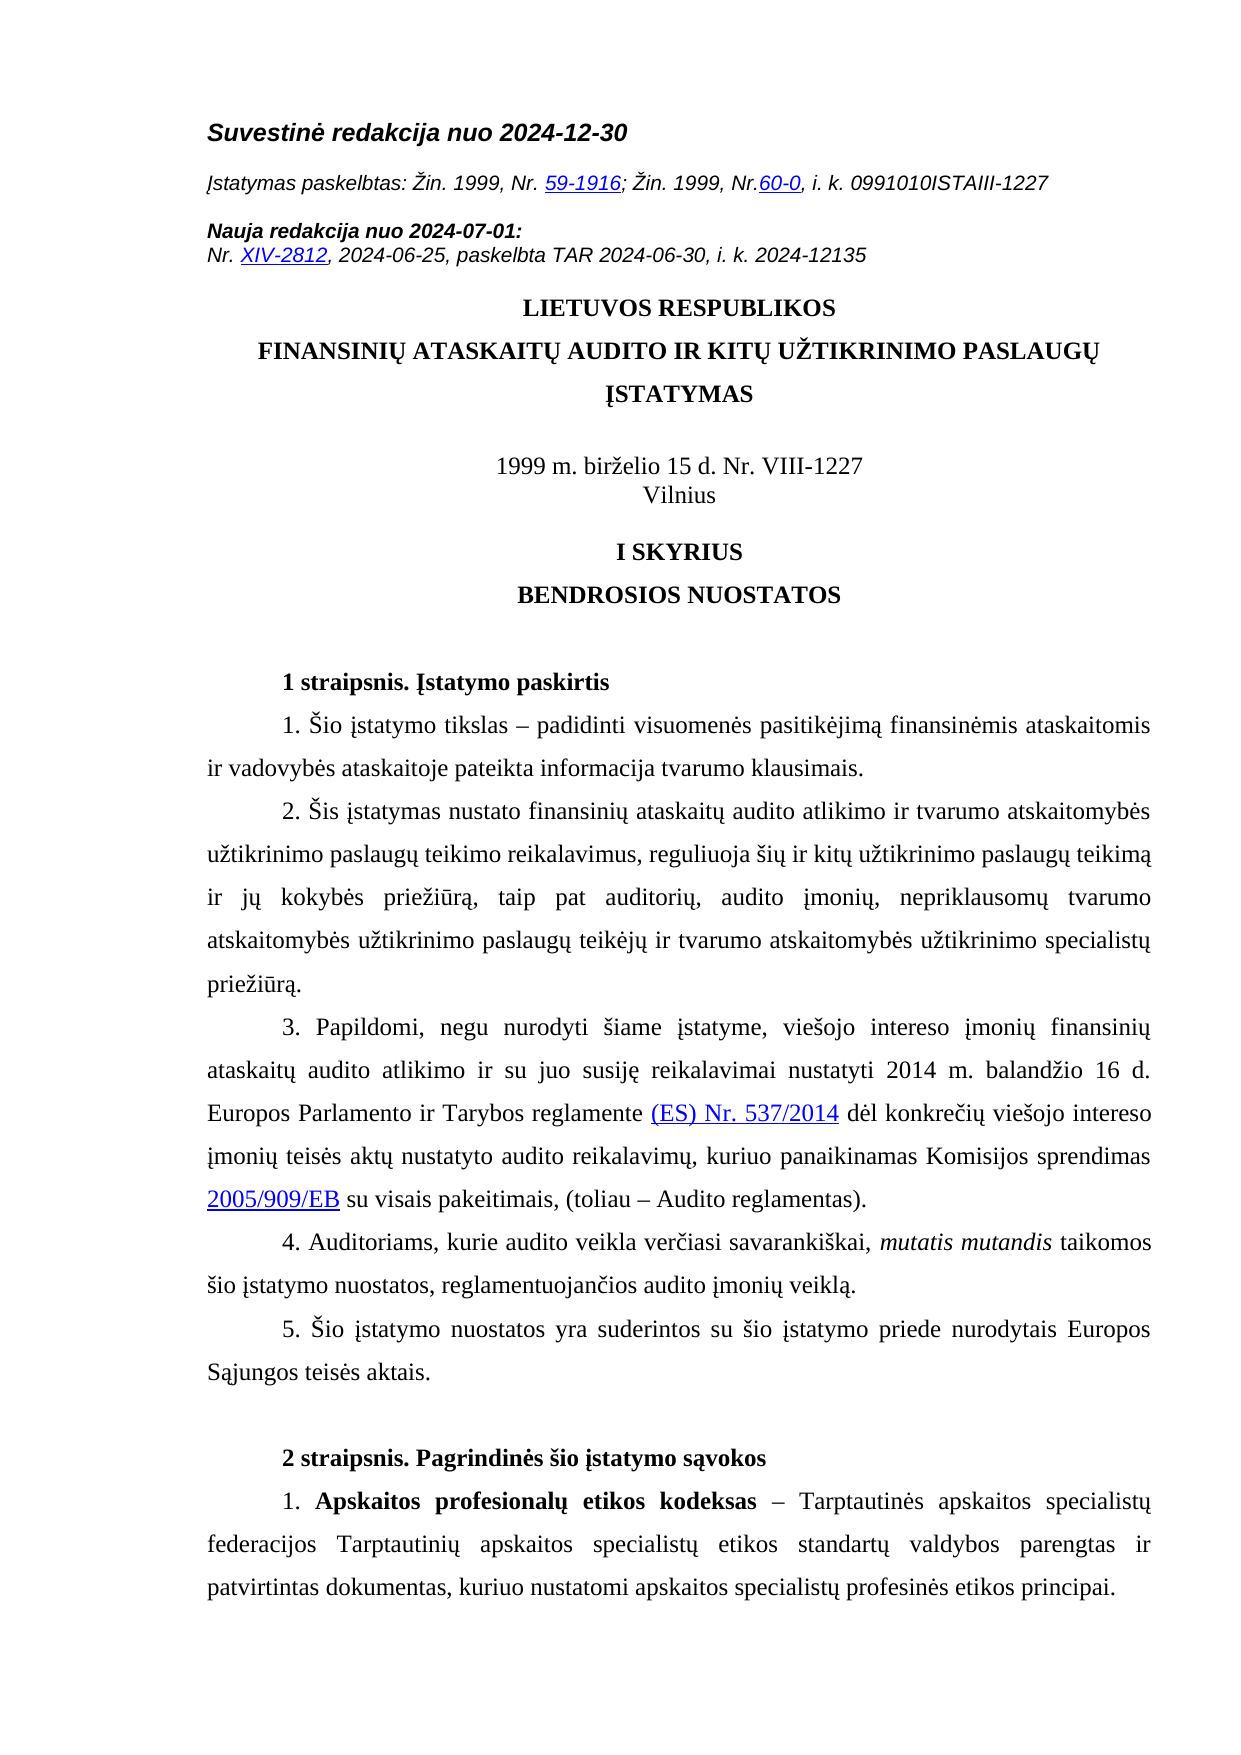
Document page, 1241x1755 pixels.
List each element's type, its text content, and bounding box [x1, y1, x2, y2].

text FINANSINIŲ ATASKAITŲ AUDITO IR KITŲ UŽTIKRINIMO PASLAUGŲ [207, 336, 1152, 365]
text BENDROSIOS NUOSTATOS [207, 581, 1152, 609]
text Nauja redakcija nuo 2024-07-01: [207, 219, 1152, 243]
text 1. Apskaitos profesionalų etikos kodeksas – Tarptautinės apskaitos specialistų federacijos Tarptautinių apskaitos specialistų etikos standartų valdybos parengtas ir patvirtintas dokumentas, kuriuo nustatomi apskaitos specialistų profesinės etikos principai. [207, 1486, 1152, 1601]
text 1999 m. birželio 15 d. Nr. VIII-1227 Vilnius [207, 451, 1152, 509]
text 3. Papildomi, negu nurodyti šiame įstatyme, viešojo intereso įmonių finansinių ataskaitų audito atlikimo ir su juo susiję reikalavimai nustatyti 2014 m. balandžio 16 d. Europos Parlamento ir Tarybos reglamente (ES) Nr. 537/2014 dėl konkrečių viešojo intereso įmonių teisės aktų nustatyto audito reikalavimų, kuriuo panaikinamas Komisijos sprendimas 2005/909/EB su visais pakeitimais, (toliau – Audito reglamentas). [207, 1012, 1152, 1213]
text 1. Šio įstatymo tikslas – padidinti visuomenės pasitikėjimą finansinėmis ataskaitomis ir vadovybės ataskaitoje pateikta informacija tvarumo klausimais. [207, 710, 1152, 782]
text ĮSTATYMAS [207, 379, 1152, 408]
text 1 straipsnis. Įstatymo paskirtis [207, 667, 1152, 696]
text I SKYRIUS [207, 537, 1152, 566]
text 2. Šis įstatymas nustato finansinių ataskaitų audito atlikimo ir tvarumo atskaitomybės užtikrinimo paslaugų teikimo reikalavimus, reguliuoja šių ir kitų užtikrinimo paslaugų teikimą ir jų kokybės priežiūrą, taip pat auditorių, audito įmonių, nepriklausomų tvarumo atskaitomybės užtikrinimo paslaugų teikėjų ir tvarumo atskaitomybės užtikrinimo specialistų priežiūrą. [207, 796, 1152, 997]
text Suvestinė redakcija nuo 2024-12-30 [207, 118, 1152, 147]
text LIETUVOS RESPUBLIKOS [207, 293, 1152, 322]
text 4. Auditoriams, kurie audito veikla verčiasi savarankiškai, mutatis mutandis taikomos šio įstatymo nuostatos, reglamentuojančios audito įmonių veiklą. [207, 1227, 1152, 1299]
text 2 straipsnis. Pagrindinės šio įstatymo sąvokos [207, 1443, 1152, 1472]
text Įstatymas paskelbtas: Žin. 1999, Nr. 59-1916; Žin. 1999, Nr.60-0, i. k. 0991010ISTAIII-1227 [207, 171, 1152, 195]
text Nr. XIV-2812, 2024-06-25, paskelbta TAR 2024-06-30, i. k. 2024-12135 [207, 243, 1152, 267]
text 5. Šio įstatymo nuostatos yra suderintos su šio įstatymo priede nurodytais Europos Sąjungos teisės aktais. [207, 1314, 1152, 1386]
